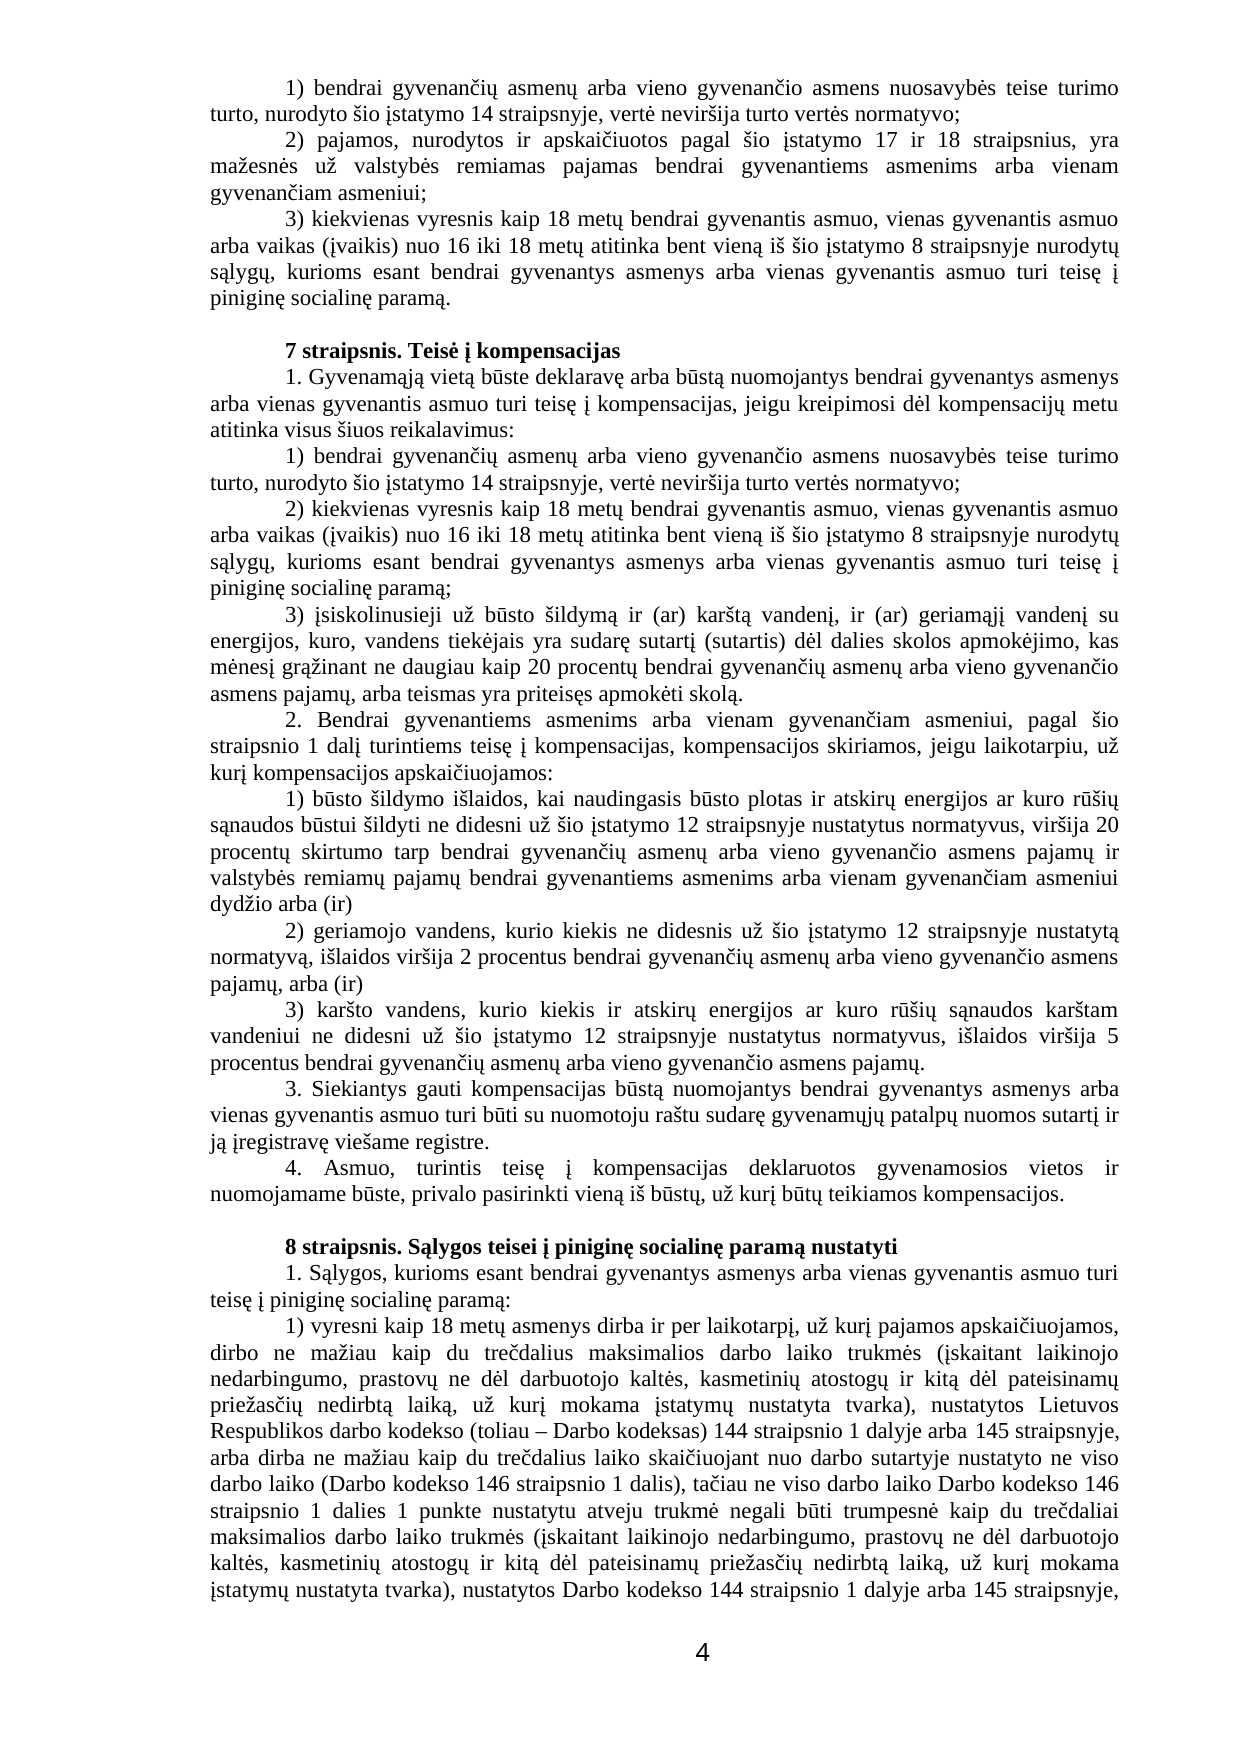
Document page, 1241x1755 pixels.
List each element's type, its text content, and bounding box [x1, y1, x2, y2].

text 3) įsiskolinusieji už būsto šildymą ir (ar) karštą vandenį, ir (ar) geriamąjį vandenį su energijos, kuro, vandens tiekėjais yra sudarę sutartį (sutartis) dėl dalies skolos apmokėjimo, kas mėnesį grąžinant ne daugiau kaip 20 procentų bendrai gyvenančių asmenų arba vieno gyvenančio asmens pajamų, arba teismas yra priteisęs apmokėti skolą. [210, 601, 1120, 706]
text 8 straipsnis. Sąlygos teisei į piniginę socialinę paramą nustatyti [210, 1233, 1120, 1259]
text 2) geriamojo vandens, kurio kiekis ne didesnis už šio įstatymo 12 straipsnyje nustatytą normatyvą, išlaidos viršija 2 procentus bendrai gyvenančių asmenų arba vieno gyvenančio asmens pajamų, arba (ir) [210, 917, 1120, 996]
text 4. Asmuo, turintis teisę į kompensacijas deklaruotos gyvenamosios vietos ir nuomojamame būste, privalo pasirinkti vieną iš būstų, už kurį būtų teikiamos kompensacijos. [210, 1154, 1120, 1207]
text 1) bendrai gyvenančių asmenų arba vieno gyvenančio asmens nuosavybės teise turimo turto, nurodyto šio įstatymo 14 straipsnyje, vertė neviršija turto vertės normatyvo; [210, 73, 1120, 126]
text 1) būsto šildymo išlaidos, kai naudingasis būsto plotas ir atskirų energijos ar kuro rūšių sąnaudos būstui šildyti ne didesni už šio įstatymo 12 straipsnyje nustatytus normatyvus, viršija 20 procentų skirtumo tarp bendrai gyvenančių asmenų arba vieno gyvenančio asmens pajamų ir valstybės remiamų pajamų bendrai gyvenantiems asmenims arba vienam gyvenančiam asmeniui dydžio arba (ir) [210, 785, 1120, 917]
text 1) vyresni kaip 18 metų asmenys dirba ir per laikotarpį, už kurį pajamos apskaičiuojamos, dirbo ne mažiau kaip du trečdalius maksimalios darbo laiko trukmės (įskaitant laikinojo nedarbingumo, prastovų ne dėl darbuotojo kaltės, kasmetinių atostogų ir kitą dėl pateisinamų priežasčių nedirbtą laiką, už kurį mokama įstatymų nustatyta tvarka), nustatytos Lietuvos Respublikos darbo kodekso (toliau – Darbo kodeksas) 144 straipsnio 1 dalyje arba 145 straipsnyje, arba dirba ne mažiau kaip du trečdalius laiko skaičiuojant nuo darbo sutartyje nustatyto ne viso darbo laiko (Darbo kodekso 146 straipsnio 1 dalis), tačiau ne viso darbo laiko Darbo kodekso 146 straipsnio 1 dalies 1 punkte nustatytu atveju trukmė negali būti trumpesnė kaip du trečdaliai maksimalios darbo laiko trukmės (įskaitant laikinojo nedarbingumo, prastovų ne dėl darbuotojo kaltės, kasmetinių atostogų ir kitą dėl pateisinamų priežasčių nedirbtą laiką, už kurį mokama įstatymų nustatyta tvarka), nustatytos Darbo kodekso 144 straipsnio 1 dalyje arba 145 straipsnyje, [210, 1312, 1120, 1602]
text 1. Sąlygos, kurioms esant bendrai gyvenantys asmenys arba vienas gyvenantis asmuo turi teisę į piniginę socialinę paramą: [210, 1259, 1120, 1312]
text 3) karšto vandens, kurio kiekis ir atskirų energijos ar kuro rūšių sąnaudos karštam vandeniui ne didesni už šio įstatymo 12 straipsnyje nustatytus normatyvus, išlaidos viršija 5 procentus bendrai gyvenančių asmenų arba vieno gyvenančio asmens pajamų. [210, 996, 1120, 1075]
text 2) pajamos, nurodytos ir apskaičiuotos pagal šio įstatymo 17 ir 18 straipsnius, yra mažesnės už valstybės remiamas pajamas bendrai gyvenantiems asmenims arba vienam gyvenančiam asmeniui; [210, 126, 1120, 205]
text 2. Bendrai gyvenantiems asmenims arba vienam gyvenančiam asmeniui, pagal šio straipsnio 1 dalį turintiems teisę į kompensacijas, kompensacijos skiriamos, jeigu laikotarpiu, už kurį kompensacijos apskaičiuojamos: [210, 706, 1120, 785]
text 7 straipsnis. Teisė į kompensacijas [210, 337, 1120, 363]
text 1. Gyvenamąją vietą būste deklaravę arba būstą nuomojantys bendrai gyvenantys asmenys arba vienas gyvenantis asmuo turi teisę į kompensacijas, jeigu kreipimosi dėl kompensacijų metu atitinka visus šiuos reikalavimus: [210, 363, 1120, 442]
text 3. Siekiantys gauti kompensacijas būstą nuomojantys bendrai gyvenantys asmenys arba vienas gyvenantis asmuo turi būti su nuomotoju raštu sudarę gyvenamųjų patalpų nuomos sutartį ir ją įregistravę viešame registre. [210, 1075, 1120, 1154]
text 2) kiekvienas vyresnis kaip 18 metų bendrai gyvenantis asmuo, vienas gyvenantis asmuo arba vaikas (įvaikis) nuo 16 iki 18 metų atitinka bent vieną iš šio įstatymo 8 straipsnyje nurodytų sąlygų, kurioms esant bendrai gyvenantys asmenys arba vienas gyvenantis asmuo turi teisę į piniginę socialinę paramą; [210, 495, 1120, 601]
text 3) kiekvienas vyresnis kaip 18 metų bendrai gyvenantis asmuo, vienas gyvenantis asmuo arba vaikas (įvaikis) nuo 16 iki 18 metų atitinka bent vieną iš šio įstatymo 8 straipsnyje nurodytų sąlygų, kurioms esant bendrai gyvenantys asmenys arba vienas gyvenantis asmuo turi teisę į piniginę socialinę paramą. [210, 205, 1120, 311]
text 1) bendrai gyvenančių asmenų arba vieno gyvenančio asmens nuosavybės teise turimo turto, nurodyto šio įstatymo 14 straipsnyje, vertė neviršija turto vertės normatyvo; [210, 442, 1120, 495]
